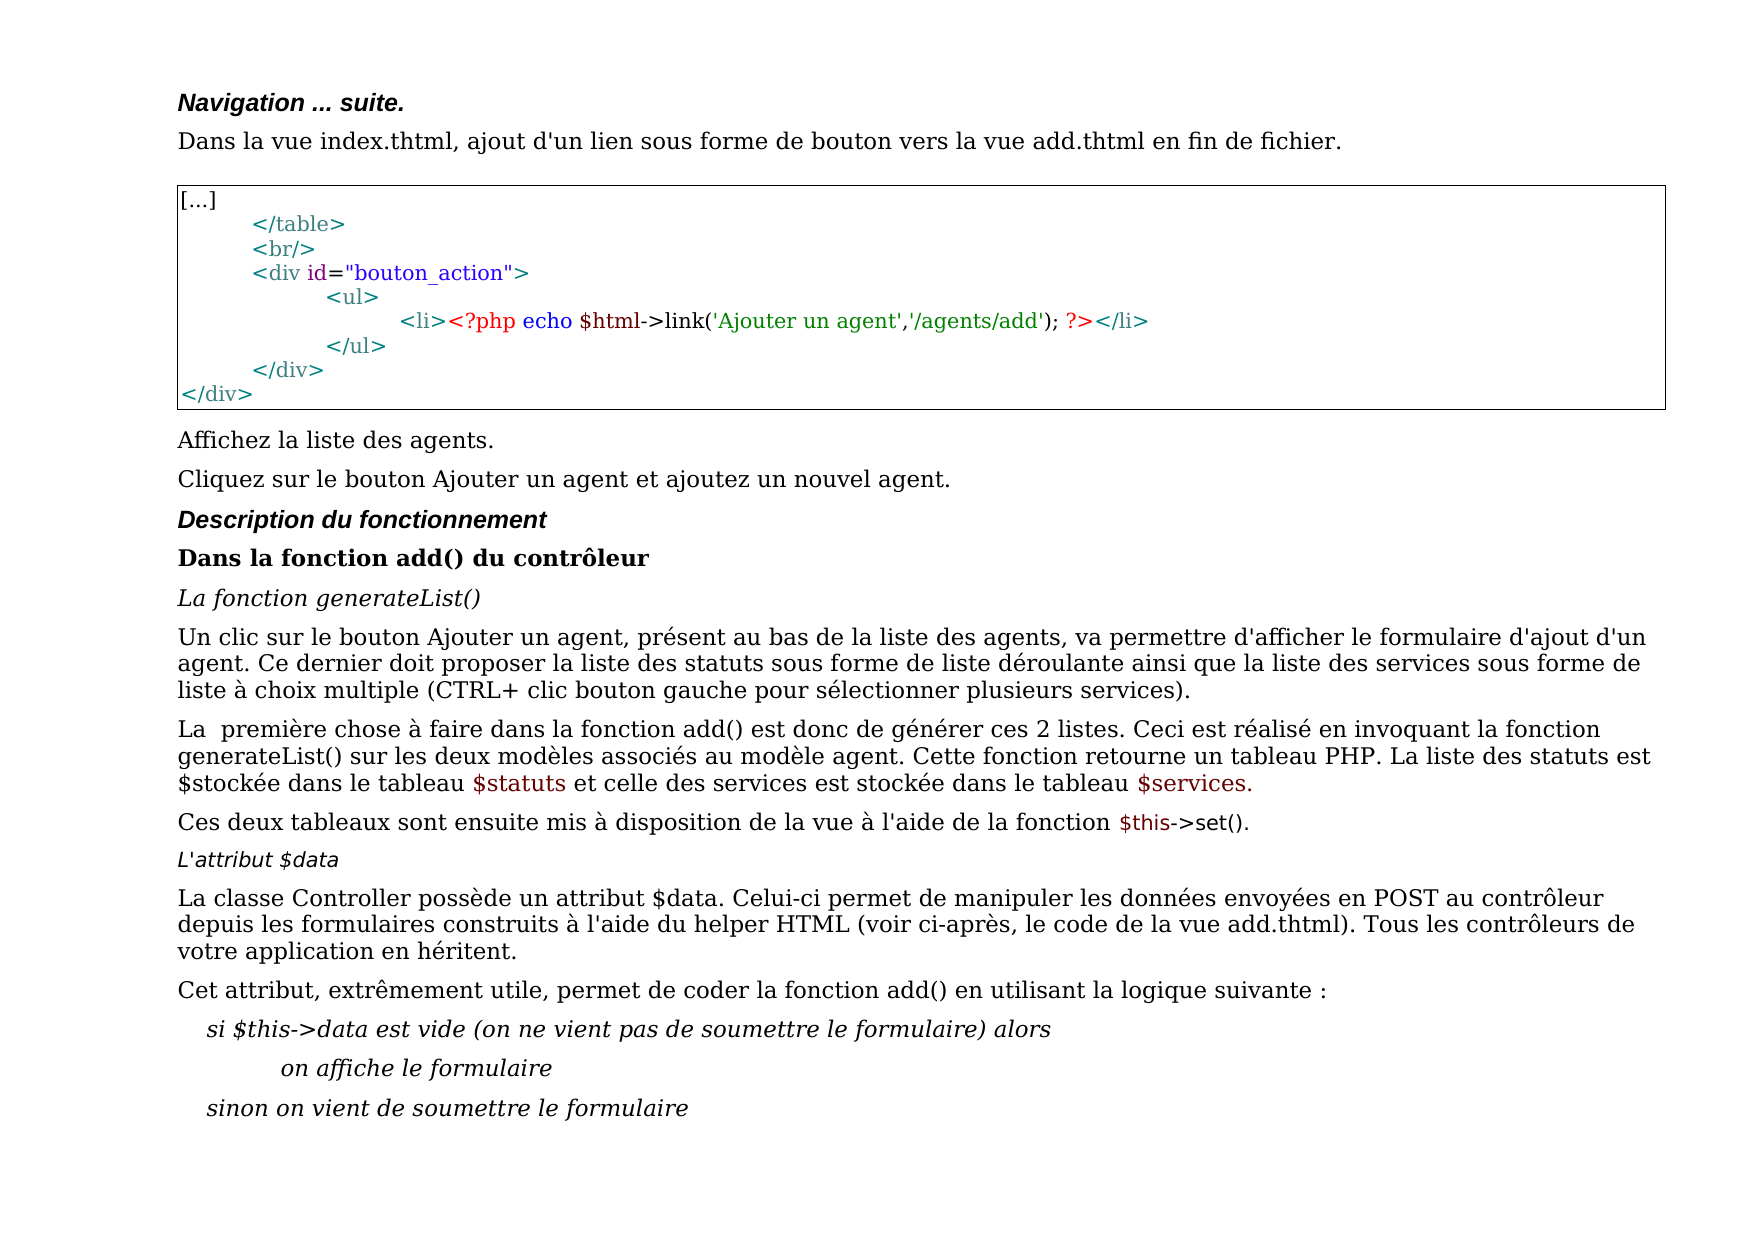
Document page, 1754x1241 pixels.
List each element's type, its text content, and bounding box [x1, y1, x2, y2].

text Affichez la liste des agents. [177, 427, 1665, 454]
text La première chose à faire dans la fonction add() est donc de générer ces 2 listes. Ceci est réalisé en invoquant la fonction generateList() sur les deux modèles associés au modèle agent. Cette fonction retourne un tableau PHP. La liste des statuts est $stockée dans le tableau $statuts et celle des services est stockée dans le tableau $services. [177, 716, 1665, 796]
text [...] </table> <br/> <div id="bouton_action"> <ul> <li><?php echo $html->link('Ajouter un agent','/agents/add'); ?></li> </ul> </div> </div> [178, 186, 1665, 409]
text Dans la vue index.thtml, ajout d'un lien sous forme de bouton vers la vue add.thtml en fin de fichier. [177, 128, 1665, 155]
subtitle Navigation ... suite. [177, 88, 1665, 116]
text La classe Controller possède un attribut $data. Celui-ci permet de manipuler les données envoyées en POST au contrôleur depuis les formulaires construits à l'aide du helper HTML (voir ci-après, le code de la vue add.thtml). Tous les contrôleurs de votre application en héritent. [177, 885, 1665, 965]
text Ces deux tableaux sont ensuite mis à disposition de la vue à l'aide de la fonction $this->set(). [177, 809, 1665, 836]
text Dans la fonction add() du contrôleur [177, 545, 1665, 572]
text La fonction generateList() [177, 585, 1665, 611]
text sinon on vient de soumettre le formulaire [206, 1095, 1665, 1121]
text Cet attribut, extrêmement utile, permet de coder la fonction add() en utilisant la logique suivante : [177, 977, 1665, 1004]
text si $this->data est vide (on ne vient pas de soumettre le formulaire) alors [206, 1016, 1665, 1043]
text Un clic sur le bouton Ajouter un agent, présent au bas de la liste des agents, va permettre d'afficher le formulaire d'ajout d'un agent. Ce dernier doit proposer la liste des statuts sous forme de liste déroulante ainsi que la liste des services sous forme de liste à choix multiple (CTRL+ clic bouton gauche pour sélectionner plusieurs services). [177, 624, 1665, 704]
text on affiche le formulaire [206, 1056, 1665, 1082]
text L'attribut $data [177, 848, 1665, 872]
text Cliquez sur le bouton Ajouter un agent et ajoutez un nouvel agent. [177, 466, 1665, 493]
subtitle Description du fonctionnement [177, 506, 1665, 533]
